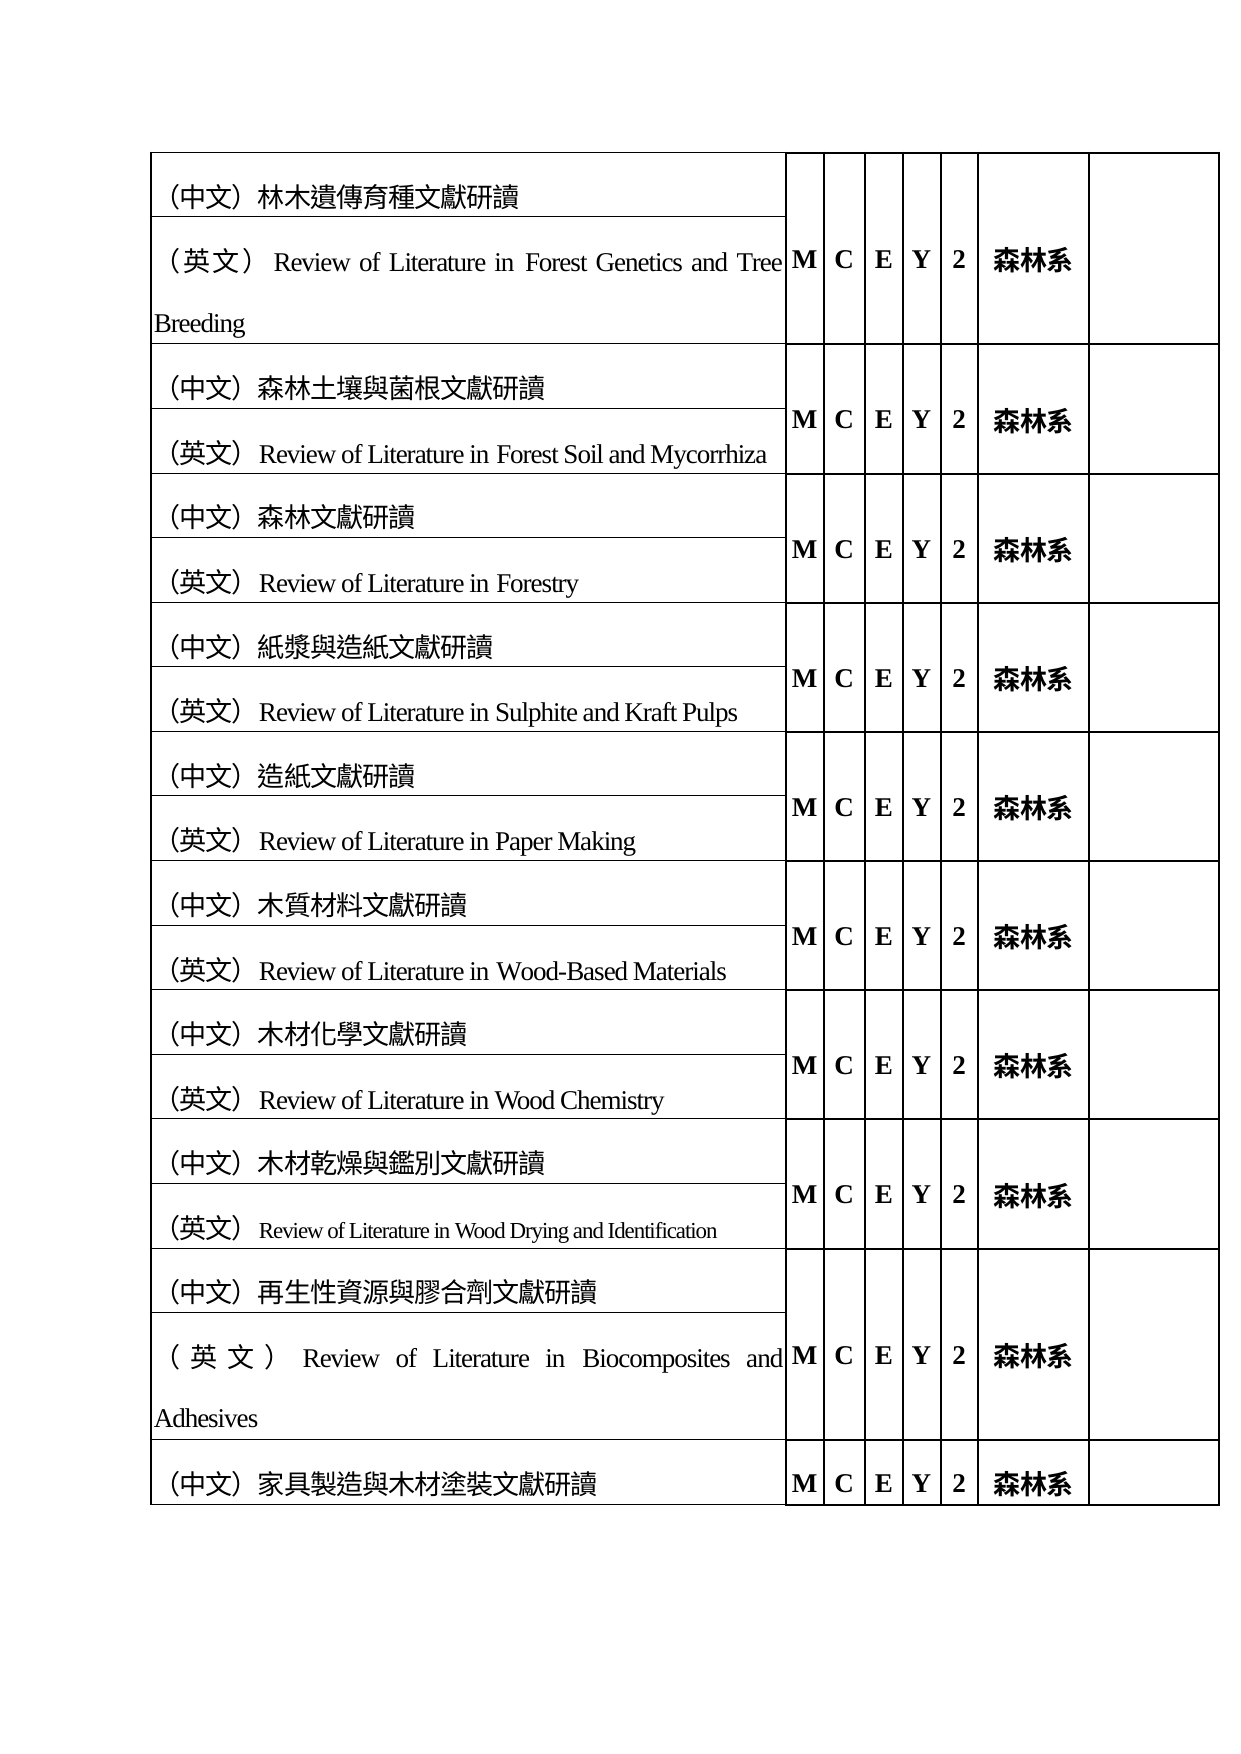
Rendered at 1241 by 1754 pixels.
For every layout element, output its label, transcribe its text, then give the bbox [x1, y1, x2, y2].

table_cell 2 [942, 1250, 977, 1439]
table_cell M [787, 1250, 823, 1439]
table_cell E [866, 733, 902, 860]
table_cell （中文）再生性資源與膠合劑文獻研讀 [152, 1249, 785, 1312]
table_cell [1090, 475, 1218, 602]
table_cell 2 [942, 475, 977, 602]
table_cell 2 [942, 604, 977, 731]
table_cell 森林系 [979, 1441, 1088, 1504]
table_cell M [787, 733, 823, 860]
table_cell M [787, 604, 823, 731]
table_cell 森林系 [979, 991, 1088, 1118]
table_cell （英文）Review of Literature in Forestry [152, 538, 785, 602]
table_cell Y [904, 154, 940, 343]
table_cell Y [904, 733, 940, 860]
table_cell （中文）森林文獻研讀 [152, 474, 785, 537]
table_cell （中文）家具製造與木材塗裝文獻研讀 [152, 1440, 785, 1504]
table_cell C [825, 345, 864, 472]
table_cell 森林系 [979, 154, 1088, 343]
table_cell Y [904, 862, 940, 989]
table_cell E [866, 1441, 902, 1504]
table_cell Y [904, 345, 940, 472]
table_cell C [825, 733, 864, 860]
table_cell （中文）木質材料文獻研讀 [152, 861, 785, 924]
table_cell [1090, 604, 1218, 731]
table_cell 2 [942, 345, 977, 472]
table_cell 森林系 [979, 475, 1088, 602]
table_cell （英文）Review of Literature in Sulphite and Kraft Pulps [152, 667, 785, 731]
table_cell 2 [942, 154, 977, 343]
table_cell [1090, 862, 1218, 989]
table_cell （中文）紙漿與造紙文獻研讀 [152, 603, 785, 666]
table_cell 森林系 [979, 733, 1088, 860]
table_cell 2 [942, 1120, 977, 1247]
table_cell （英文）Review of Literature in Forest Genetics and Tree Breeding [152, 217, 785, 343]
table_cell 森林系 [979, 1250, 1088, 1439]
table_cell （英文）Review of Literature in Wood Drying and Identification [152, 1184, 785, 1247]
table_cell 森林系 [979, 862, 1088, 989]
table_cell C [825, 475, 864, 602]
table_cell E [866, 991, 902, 1118]
table_cell （中文）木材化學文獻研讀 [152, 990, 785, 1054]
table_cell Y [904, 991, 940, 1118]
table_cell [1090, 1120, 1218, 1247]
table_cell [1090, 991, 1218, 1118]
table_cell （中文）森林土壤與菌根文獻研讀 [152, 344, 785, 408]
table_cell （英文）Review of Literature in Paper Making [152, 796, 785, 860]
table_cell M [787, 154, 823, 343]
table_cell C [825, 1250, 864, 1439]
table_cell [1090, 154, 1218, 343]
table_cell Y [904, 1441, 940, 1504]
table_cell M [787, 1441, 823, 1504]
table_cell Y [904, 1120, 940, 1247]
table_cell 2 [942, 862, 977, 989]
table_cell Y [904, 1250, 940, 1439]
table_cell M [787, 1120, 823, 1247]
table_cell E [866, 345, 902, 472]
table_cell 森林系 [979, 1120, 1088, 1247]
table_cell E [866, 862, 902, 989]
table_cell E [866, 1120, 902, 1247]
table_cell E [866, 154, 902, 343]
table_cell C [825, 862, 864, 989]
table_cell 森林系 [979, 604, 1088, 731]
table_cell C [825, 604, 864, 731]
table_cell 森林系 [979, 345, 1088, 472]
table_cell C [825, 154, 864, 343]
table_cell [1090, 345, 1218, 472]
table_cell [1090, 733, 1218, 860]
table_cell （英文）Review of Literature in Biocomposites and Adhesives [152, 1313, 785, 1439]
table_cell （英文）Review of Literature in Wood-Based Materials [152, 926, 785, 989]
table_cell （中文）林木遺傳育種文獻研讀 [152, 153, 785, 216]
table_cell E [866, 1250, 902, 1439]
table_cell （中文）造紙文獻研讀 [152, 732, 785, 795]
table_cell C [825, 1120, 864, 1247]
table_cell C [825, 991, 864, 1118]
table_cell C [825, 1441, 864, 1504]
table_cell [1090, 1250, 1218, 1439]
table_cell E [866, 475, 902, 602]
table_cell Y [904, 475, 940, 602]
table_cell Y [904, 604, 940, 731]
table_cell （中文）木材乾燥與鑑別文獻研讀 [152, 1119, 785, 1183]
table_cell M [787, 862, 823, 989]
table_cell 2 [942, 991, 977, 1118]
table_cell 2 [942, 733, 977, 860]
table_cell [1090, 1441, 1218, 1504]
table_cell E [866, 604, 902, 731]
table_cell （英文）Review of Literature in Wood Chemistry [152, 1055, 785, 1118]
table_cell M [787, 345, 823, 472]
table_cell 2 [942, 1441, 977, 1504]
table_cell （英文）Review of Literature in Forest Soil and Mycorrhiza [152, 409, 785, 472]
table_cell M [787, 475, 823, 602]
table_cell M [787, 991, 823, 1118]
